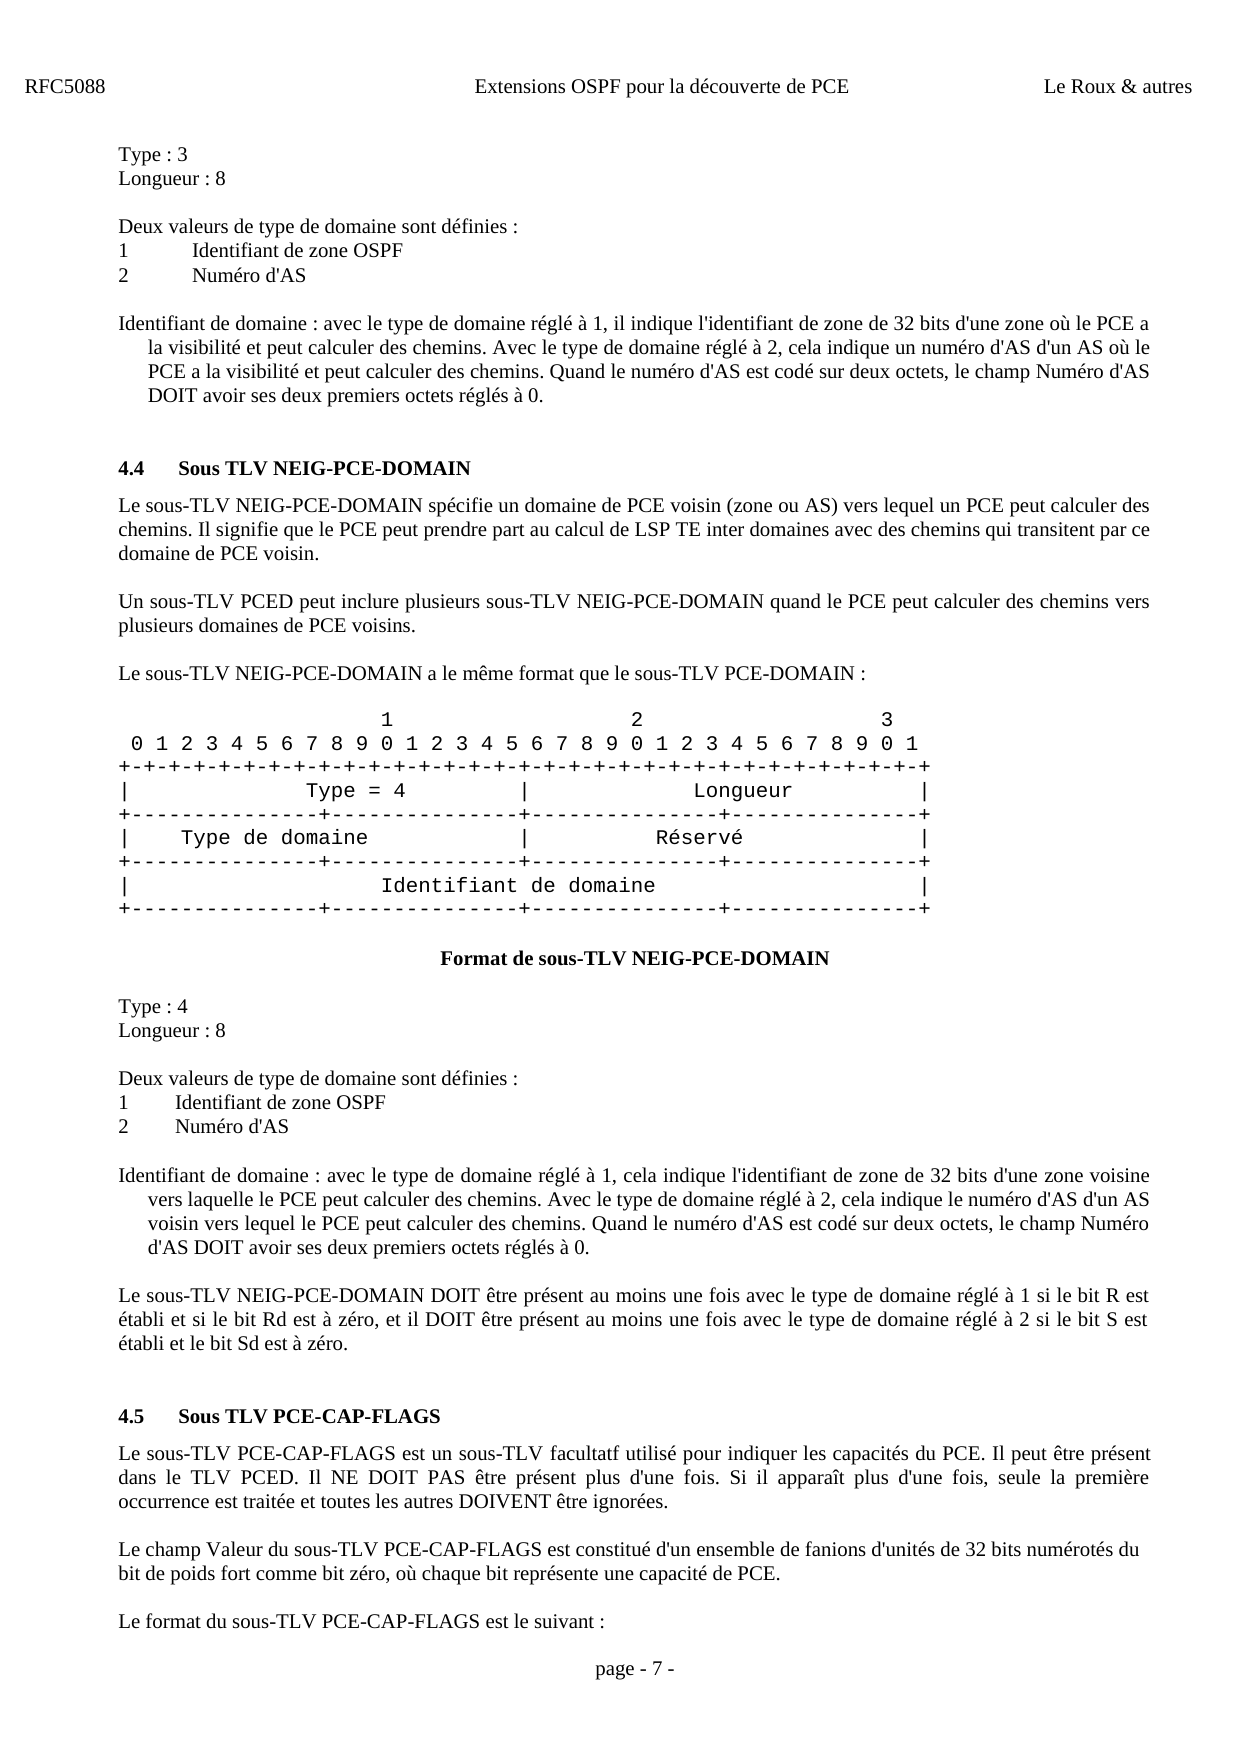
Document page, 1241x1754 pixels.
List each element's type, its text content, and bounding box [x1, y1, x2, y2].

subtitle 4.4 Sous TLV NEIG-PCE-DOMAIN [118, 456, 1152, 480]
text Type : 4 [118, 994, 1152, 1018]
text +---------------+---------------+---------------+---------------+ [118, 851, 1152, 874]
text 1 Identifiant de zone OSPF [118, 1090, 1152, 1114]
text Le sous-TLV NEIG-PCE-DOMAIN spécifie un domaine de PCE voisin (zone ou AS) vers lequel un PCE peut calculer des chemins. Il signifie que le PCE peut prendre part au calcul de LSP TE inter domaines avec des chemins qui transitent par ce domaine de PCE voisin. [118, 492, 1152, 565]
text Le sous-TLV NEIG-PCE-DOMAIN a le même format que le sous-TLV PCE-DOMAIN : [118, 661, 1152, 685]
text Un sous-TLV PCED peut inclure plusieurs sous-TLV NEIG-PCE-DOMAIN quand le PCE peut calculer des chemins vers plusieurs domaines de PCE voisins. [118, 589, 1152, 637]
text Longueur : 8 [118, 166, 1152, 190]
text Le champ Valeur du sous-TLV PCE-CAP-FLAGS est constitué d'un ensemble de fanions d'unités de 32 bits numérotés du bit de poids fort comme bit zéro, où chaque bit représente une capacité de PCE. [118, 1537, 1152, 1585]
text Deux valeurs de type de domaine sont définies : [118, 1066, 1152, 1090]
text 1 Identifiant de zone OSPF [118, 238, 1152, 262]
text Le sous-TLV PCE-CAP-FLAGS est un sous-TLV facultatf utilisé pour indiquer les capacités du PCE. Il peut être présent dans le TLV PCED. Il NE DOIT PAS être présent plus d'une fois. Si il apparaît plus d'une fois, seule la première occurrence est traitée et toutes les autres DOIVENT être ignorées. [118, 1441, 1152, 1513]
text Identifiant de domaine : avec le type de domaine réglé à 1, il indique l'identifiant de zone de 32 bits d'une zone où le PCE a la visibilité et peut calculer des chemins. Avec le type de domaine réglé à 2, cela indique un numéro d'AS d'un AS où le PCE a la visibilité et peut calculer des chemins. Quand le numéro d'AS est codé sur deux octets, le champ Numéro d'AS DOIT avoir ses deux premiers octets réglés à 0. [118, 311, 1152, 407]
text | Type de domaine | Réservé | [118, 827, 1152, 851]
text Type : 3 [118, 142, 1152, 166]
subtitle 4.5 Sous TLV PCE-CAP-FLAGS [118, 1404, 1152, 1428]
text +-+-+-+-+-+-+-+-+-+-+-+-+-+-+-+-+-+-+-+-+-+-+-+-+-+-+-+-+-+-+-+-+ [118, 756, 1152, 780]
text +---------------+---------------+---------------+---------------+ [118, 804, 1152, 827]
text Deux valeurs de type de domaine sont définies : [118, 214, 1152, 238]
text 2 Numéro d'AS [118, 1114, 1152, 1138]
subtitle Format de sous-TLV NEIG-PCE-DOMAIN [118, 946, 1152, 970]
text Le sous-TLV NEIG-PCE-DOMAIN DOIT être présent au moins une fois avec le type de domaine réglé à 1 si le bit R est établi et si le bit Rd est à zéro, et il DOIT être présent au moins une fois avec le type de domaine réglé à 2 si le bit S est établi et le bit Sd est à zéro. [118, 1283, 1152, 1355]
text 2 Numéro d'AS [118, 262, 1152, 287]
text Identifiant de domaine : avec le type de domaine réglé à 1, cela indique l'identifiant de zone de 32 bits d'une zone voisine vers laquelle le PCE peut calculer des chemins. Avec le type de domaine réglé à 2, cela indique le numéro d'AS d'un AS voisin vers lequel le PCE peut calculer des chemins. Quand le numéro d'AS est codé sur deux octets, le champ Numéro d'AS DOIT avoir ses deux premiers octets réglés à 0. [118, 1162, 1152, 1259]
text Longueur : 8 [118, 1018, 1152, 1042]
text 1 2 3 [118, 709, 1152, 733]
text Le format du sous-TLV PCE-CAP-FLAGS est le suivant : [118, 1609, 1152, 1633]
text | Type = 4 | Longueur | [118, 780, 1152, 804]
text | Identifiant de domaine | [118, 874, 1152, 898]
text +---------------+---------------+---------------+---------------+ [118, 898, 1152, 922]
text 0 1 2 3 4 5 6 7 8 9 0 1 2 3 4 5 6 7 8 9 0 1 2 3 4 5 6 7 8 9 0 1 [118, 733, 1152, 756]
